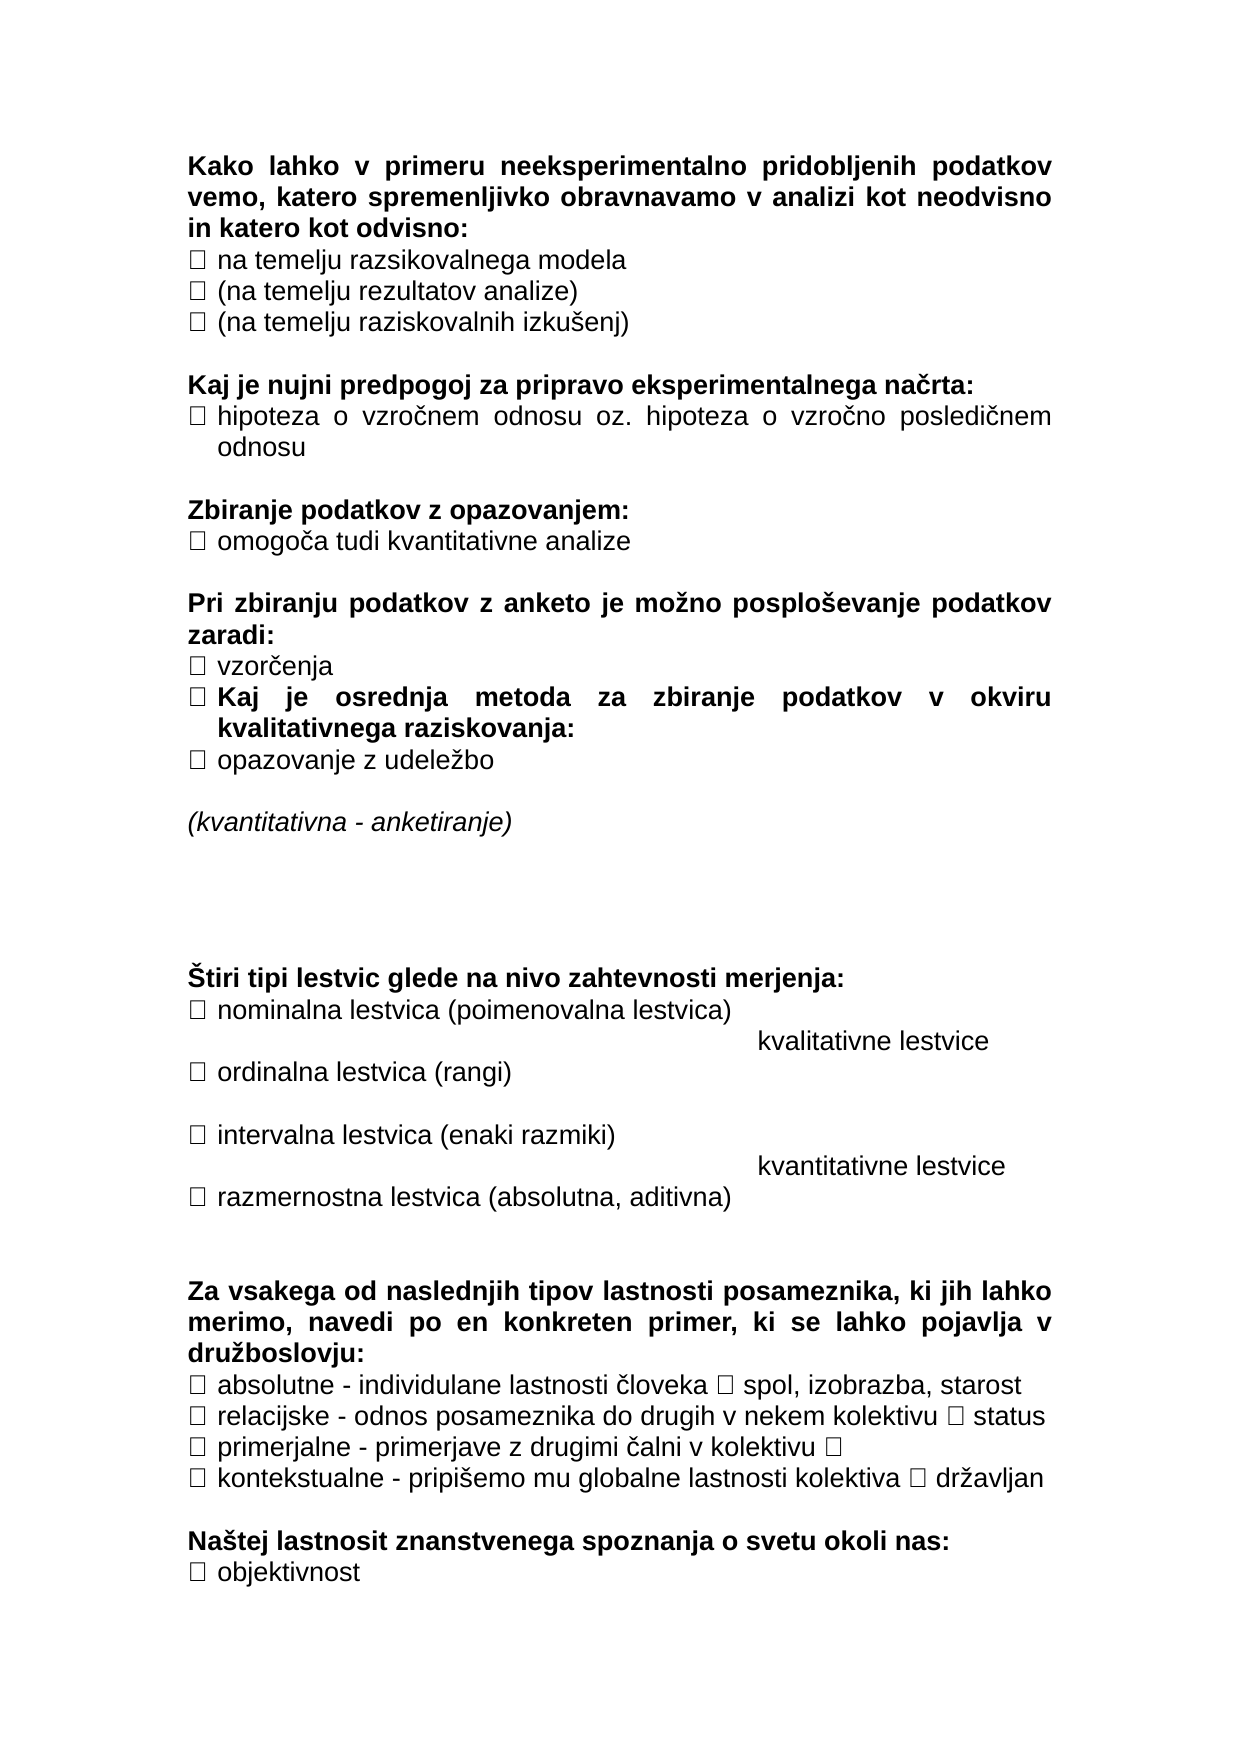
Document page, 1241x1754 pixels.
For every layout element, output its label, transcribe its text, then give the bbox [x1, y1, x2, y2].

list nominalna lestvica (poimenovalna lestvica) [187, 994, 1053, 1025]
list intervalna lestvica (enaki razmiki) [187, 1119, 1053, 1150]
list omogoča tudi kvantitativne analize [187, 525, 1053, 556]
list ordinalna lestvica (rangi) [187, 1056, 1053, 1087]
text kvantitativne lestvice [637, 1150, 1053, 1181]
list relacijske - odnos posameznika do drugih v nekem kolektivu  status [187, 1400, 1053, 1431]
list opazovanje z udeležbo [187, 744, 1053, 775]
list hipoteza o vzročnem odnosu oz. hipoteza o vzročno posledičnem odnosu [187, 400, 1053, 462]
list objektivnost [187, 1556, 1053, 1587]
list kontekstualne - pripišemo mu globalne lastnosti kolektiva  državljan [187, 1462, 1053, 1494]
list vzorčenja [187, 650, 1053, 681]
text Naštej lastnosit znanstvenega spoznanja o svetu okoli nas: [187, 1525, 1053, 1556]
text Pri zbiranju podatkov z anketo je možno posploševanje podatkov zaradi: [187, 587, 1053, 650]
list razmernostna lestvica (absolutna, aditivna) [187, 1181, 1053, 1212]
list primerjalne - primerjave z drugimi čalni v kolektivu  [187, 1431, 1053, 1462]
list (na temelju raziskovalnih izkušenj) [187, 306, 1053, 337]
list Kaj je osrednja metoda za zbiranje podatkov v okviru kvalitativnega raziskovanja: [187, 681, 1053, 744]
list absolutne - individulane lastnosti človeka  spol, izobrazba, starost [187, 1369, 1053, 1400]
text Za vsakega od naslednjih tipov lastnosti posameznika, ki jih lahko merimo, navedi po en konkreten primer, ki se lahko pojavlja v družboslovju: [187, 1275, 1053, 1369]
text Kako lahko v primeru neeksperimentalno pridobljenih podatkov vemo, katero spremenljivko obravnavamo v analizi kot neodvisno in katero kot odvisno: [187, 150, 1053, 244]
text Štiri tipi lestvic glede na nivo zahtevnosti merjenja: [187, 962, 1053, 994]
text kvalitativne lestvice [187, 1025, 1053, 1056]
list (na temelju rezultatov analize) [187, 275, 1053, 306]
list na temelju razsikovalnega modela [187, 244, 1053, 275]
text Kaj je nujni predpogoj za pripravo eksperimentalnega načrta: [187, 369, 1053, 400]
text (kvantitativna - anketiranje) [187, 806, 1053, 837]
text Zbiranje podatkov z opazovanjem: [187, 494, 1053, 525]
